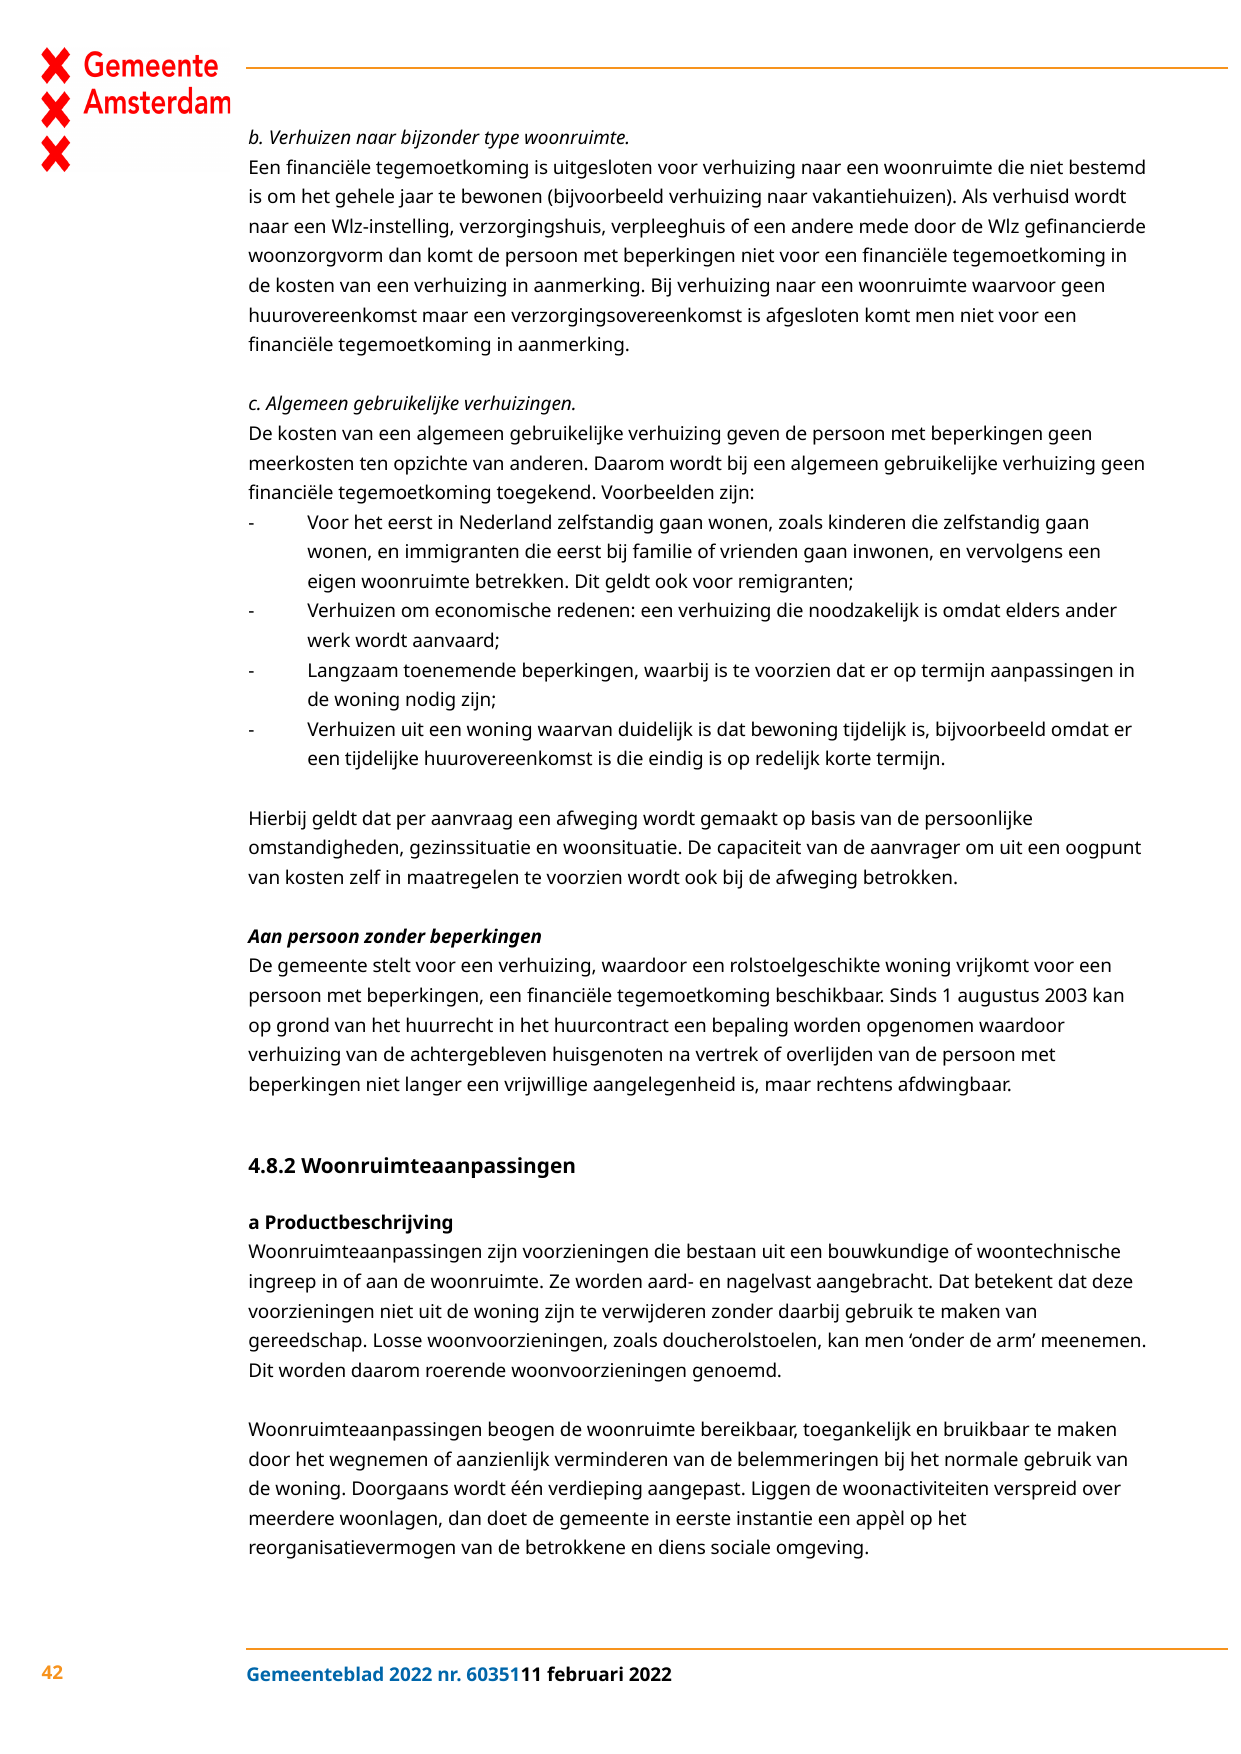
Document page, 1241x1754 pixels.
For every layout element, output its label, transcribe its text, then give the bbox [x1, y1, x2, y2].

text Hierbij geldt dat per aanvraag een afweging wordt gemaakt op basis van de persoonlijke omstandigheden, gezinssituatie en woonsituatie. De capaciteit van de aanvrager om uit een oogpunt van kosten zelf in maatregelen te voorzien wordt ook bij de afweging betrokken. [248, 805, 1152, 890]
text 4.8.2 Woonruimteaanpassingen [248, 1151, 1152, 1179]
text c. Algemeen gebruikelijke verhuizingen. [248, 391, 1152, 416]
list Langzaam toenemende beperkingen, waarbij is te voorzien dat er op termijn aanpassingen in de woning nodig zijn; [248, 657, 1152, 712]
text De gemeente stelt voor een verhuizing, waardoor een rolstoelgeschikte woning vrijkomt voor een persoon met beperkingen, een financiële tegemoetkoming beschikbaar. Sinds 1 augustus 2003 kan op grond van het huurrecht in het huurcontract een bepaling worden opgenomen waardoor verhuizing van de achtergebleven huisgenoten na vertrek of overlijden van de persoon met beperkingen niet langer een vrijwillige aangelegenheid is, maar rechtens afdwingbaar. [248, 953, 1152, 1097]
text Woonruimteaanpassingen zijn voorzieningen die bestaan uit een bouwkundige of woontechnische ingreep in of aan de woonruimte. Ze worden aard- en nagelvast aangebracht. Dat betekent dat deze voorzieningen niet uit de woning zijn te verwijderen zonder daarbij gebruik te maken van gereedschap. Losse woonvoorzieningen, zoals doucherolstoelen, kan men ‘onder de arm’ meenemen. Dit worden daarom roerende woonvoorzieningen genoemd. [248, 1239, 1152, 1383]
text Aan persoon zonder beperkingen [248, 923, 1152, 949]
list Verhuizen uit een woning waarvan duidelijk is dat bewoning tijdelijk is, bijvoorbeeld omdat er een tijdelijke huurovereenkomst is die eindig is op redelijk korte termijn. [248, 716, 1152, 771]
text a Productbeschrijving [248, 1209, 1152, 1235]
text Een financiële tegemoetkoming is uitgesloten voor verhuizing naar een woonruimte die niet bestemd is om het gehele jaar te bewonen (bijvoorbeeld verhuizing naar vakantiehuizen). Als verhuisd wordt naar een Wlz-instelling, verzorgingshuis, verpleeghuis of een andere mede door de Wlz gefinancierde woonzorgvorm dan komt de persoon met beperkingen niet voor een financiële tegemoetkoming in de kosten van een verhuizing in aanmerking. Bij verhuizing naar een woonruimte waarvoor geen huurovereenkomst maar een verzorgingsovereenkomst is afgesloten komt men niet voor een financiële tegemoetkoming in aanmerking. [248, 154, 1152, 357]
list Verhuizen om economische redenen: een verhuizing die noodzakelijk is omdat elders ander werk wordt aanvaard; [248, 598, 1152, 653]
list Voor het eerst in Nederland zelfstandig gaan wonen, zoals kinderen die zelfstandig gaan wonen, en immigranten die eerst bij familie of vrienden gaan inwonen, en vervolgens een eigen woonruimte betrekken. Dit geldt ook voor remigranten; [248, 509, 1152, 594]
text Woonruimteaanpassingen beogen de woonruimte bereikbaar, toegankelijk en bruikbaar te maken door het wegnemen of aanzienlijk verminderen van de belemmeringen bij het normale gebruik van de woning. Doorgaans wordt één verdieping aangepast. Liggen de woonactiviteiten verspreid over meerdere woonlagen, dan doet de gemeente in eerste instantie een appèl op het reorganisatievermogen van de betrokkene en diens sociale omgeving. [248, 1416, 1152, 1560]
text b. Verhuizen naar bijzonder type woonruimte. [248, 124, 1152, 150]
picture [41, 47, 231, 172]
text De kosten van een algemeen gebruikelijke verhuizing geven de persoon met beperkingen geen meerkosten ten opzichte van anderen. Daarom wordt bij een algemeen gebruikelijke verhuizing geen financiële tegemoetkoming toegekend. Voorbeelden zijn: [248, 420, 1152, 505]
